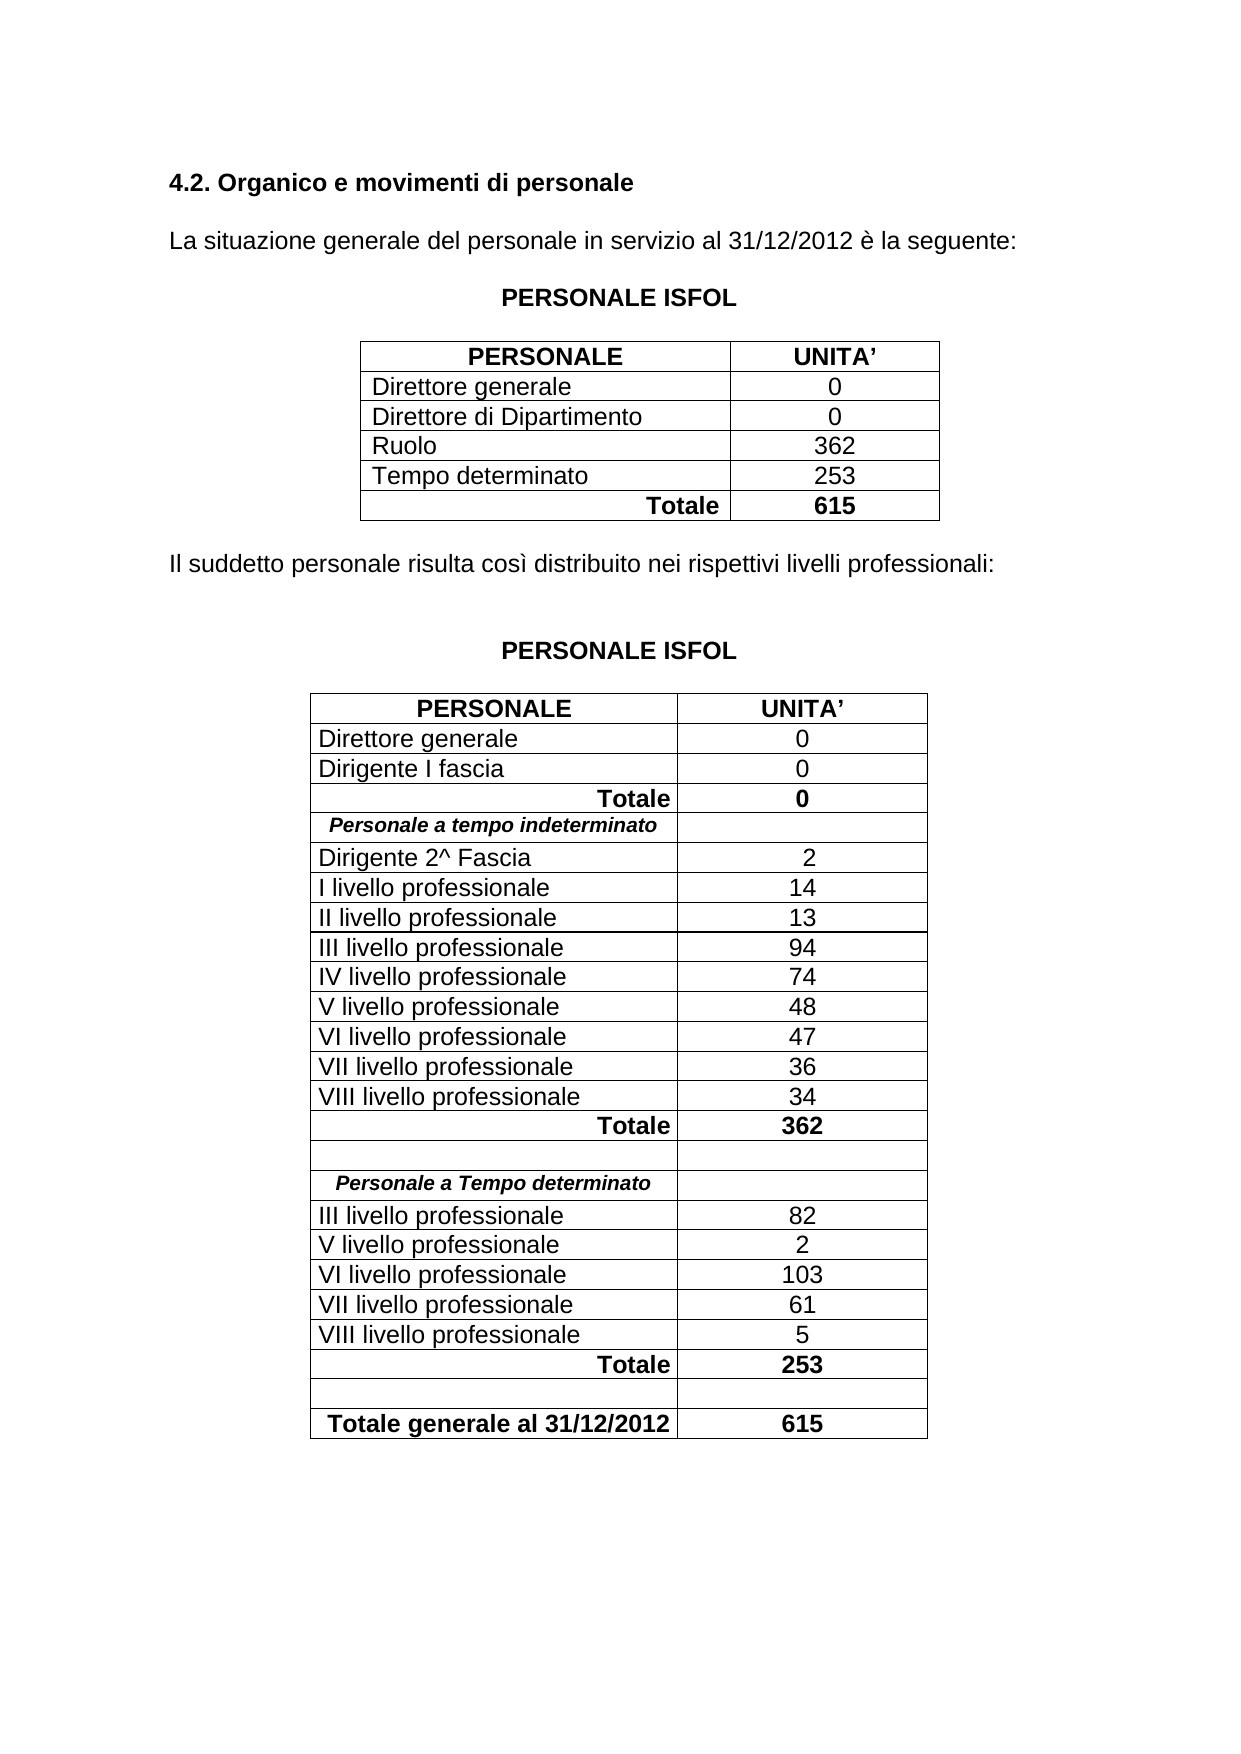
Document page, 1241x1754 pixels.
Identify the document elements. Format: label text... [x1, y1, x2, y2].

table_header UNITA’ [678, 694, 927, 723]
table_cell III livello professionale [311, 1201, 677, 1229]
table_cell 362 [678, 1111, 927, 1140]
table_cell [678, 1141, 927, 1170]
table_cell 0 [731, 401, 939, 430]
table_cell Personale a tempo indeterminato [311, 813, 677, 842]
table_cell II livello professionale [311, 903, 677, 931]
table_cell 94 [678, 933, 927, 961]
text 4.2. Organico e movimenti di personale [169, 168, 1069, 197]
table_cell Personale a Tempo determinato [311, 1171, 677, 1199]
table_cell [311, 1141, 677, 1170]
table_cell 5 [678, 1320, 927, 1348]
table_cell 0 [678, 724, 927, 753]
table_cell 74 [678, 962, 927, 991]
table_cell Ruolo [361, 431, 730, 460]
table_cell 253 [678, 1350, 927, 1378]
table_cell Totale [311, 784, 677, 812]
text PERSONALE ISFOL [169, 283, 1069, 312]
table_cell 253 [731, 461, 939, 490]
table_cell 13 [678, 903, 927, 931]
table_cell 36 [678, 1052, 927, 1080]
table_cell V livello professionale [311, 1230, 677, 1259]
table_cell 82 [678, 1201, 927, 1229]
table_cell 34 [678, 1081, 927, 1110]
table_cell 14 [678, 873, 927, 902]
table_cell V livello professionale [311, 992, 677, 1021]
table_cell 0 [678, 784, 927, 812]
table_cell 47 [678, 1022, 927, 1051]
table_cell Direttore di Dipartimento [361, 401, 730, 430]
table_cell [678, 813, 927, 842]
table_cell 61 [678, 1290, 927, 1319]
table_cell [678, 1379, 927, 1408]
table_cell Direttore generale [311, 724, 677, 753]
table_cell 48 [678, 992, 927, 1021]
table_cell 0 [731, 372, 939, 400]
table_cell VII livello professionale [311, 1290, 677, 1319]
table_cell 615 [731, 491, 939, 519]
table_cell IV livello professionale [311, 962, 677, 991]
table_cell III livello professionale [311, 933, 677, 961]
table_cell 615 [678, 1409, 927, 1438]
table_cell [678, 1171, 927, 1199]
text Il suddetto personale risulta così distribuito nei rispettivi livelli professionali: [169, 549, 1069, 578]
text La situazione generale del personale in servizio al 31/12/2012 è la seguente: [169, 226, 1069, 254]
table_cell 362 [731, 431, 939, 460]
table_header PERSONALE [311, 694, 677, 723]
table_cell VI livello professionale [311, 1022, 677, 1051]
table_header PERSONALE [361, 342, 730, 371]
table_cell [311, 1379, 677, 1408]
table_cell Dirigente I fascia [311, 754, 677, 782]
table_cell 2 [678, 843, 927, 872]
table_cell Totale generale al 31/12/2012 [311, 1409, 677, 1438]
table_cell VIII livello professionale [311, 1081, 677, 1110]
table_cell VI livello professionale [311, 1260, 677, 1289]
table_cell Totale [361, 491, 730, 519]
table_header UNITA’ [731, 342, 939, 371]
table_cell Totale [311, 1111, 677, 1140]
table_cell Direttore generale [361, 372, 730, 400]
table_cell VII livello professionale [311, 1052, 677, 1080]
table_cell VIII livello professionale [311, 1320, 677, 1348]
text PERSONALE ISFOL [169, 636, 1069, 664]
table_cell Totale [311, 1350, 677, 1378]
table_cell I livello professionale [311, 873, 677, 902]
table_cell 103 [678, 1260, 927, 1289]
table_cell 0 [678, 754, 927, 782]
table_cell Dirigente 2^ Fascia [311, 843, 677, 872]
table_cell Tempo determinato [361, 461, 730, 490]
table_cell 2 [678, 1230, 927, 1259]
